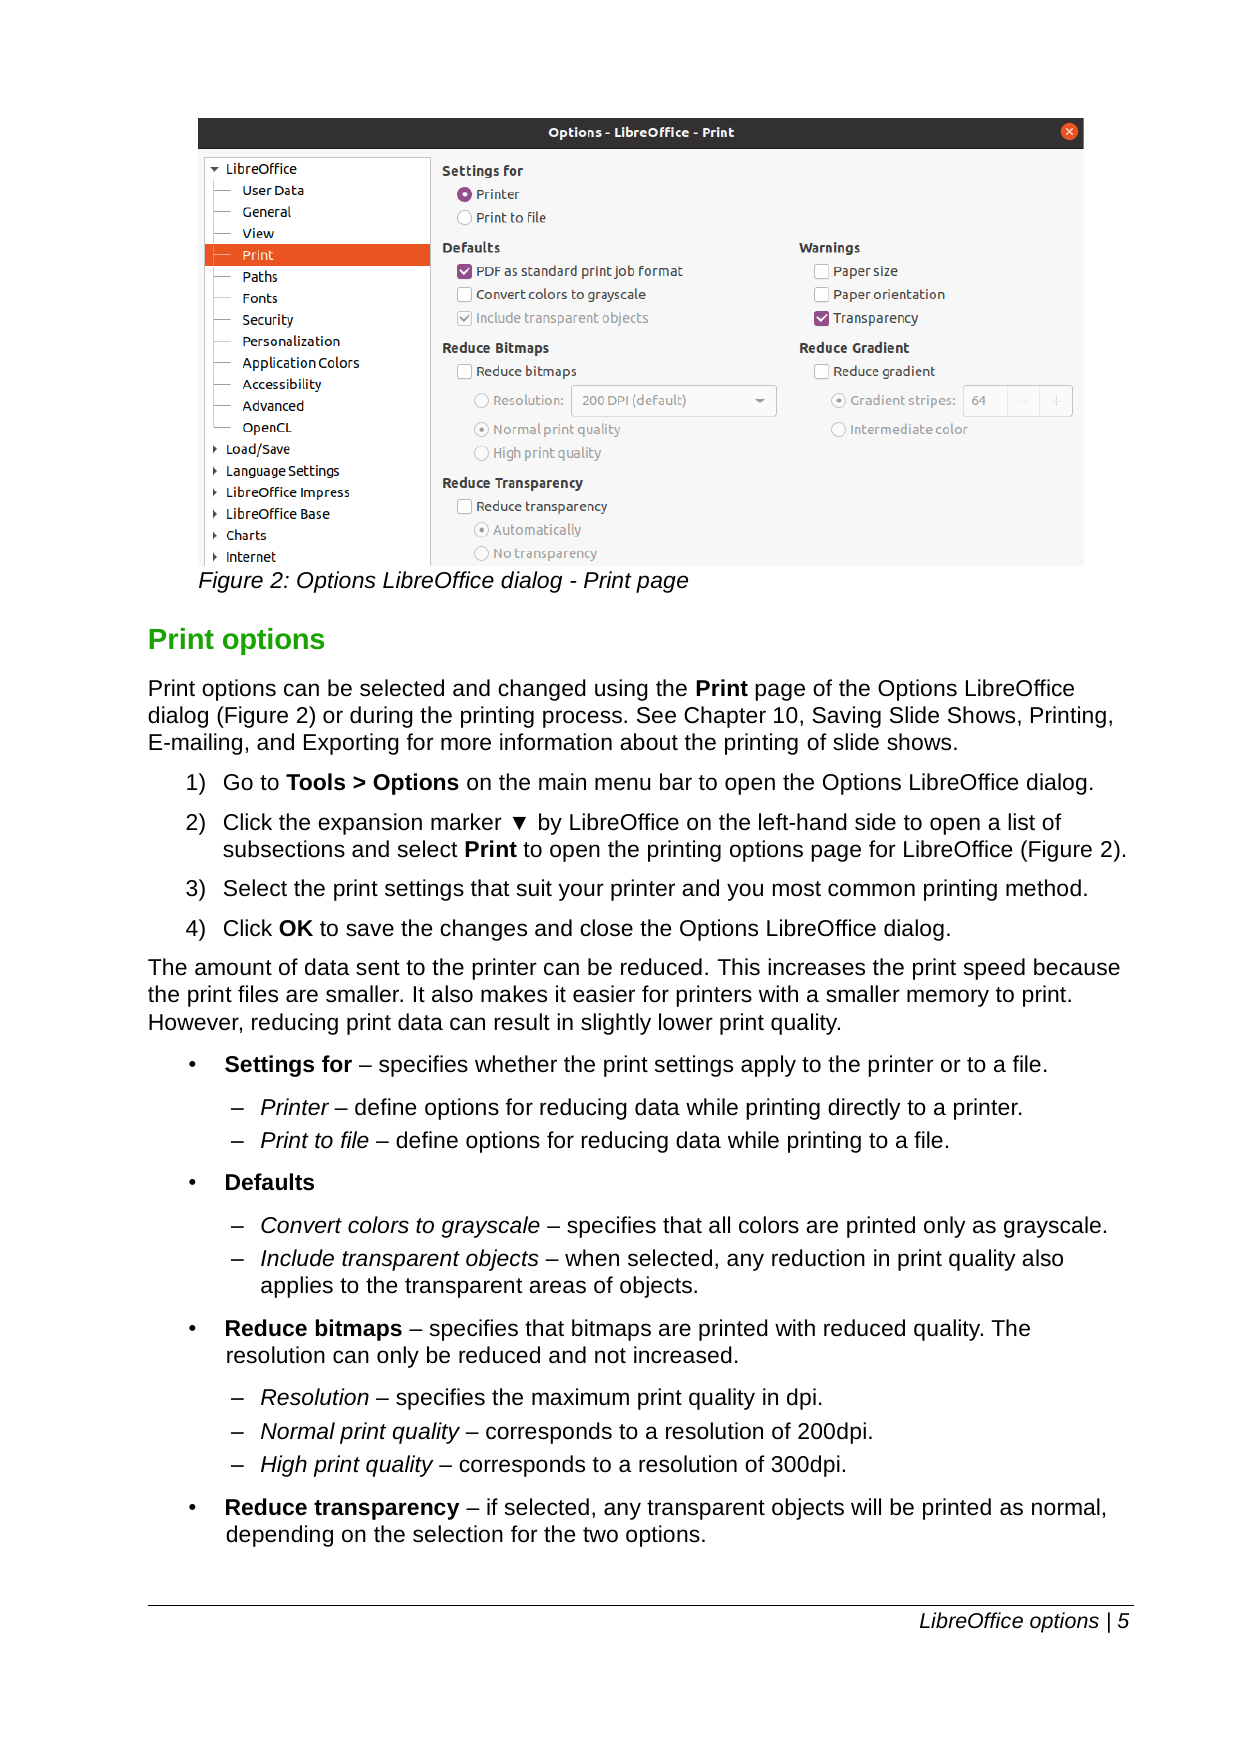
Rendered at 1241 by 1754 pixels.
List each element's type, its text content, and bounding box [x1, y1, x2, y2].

list Printer – define options for reducing data while printing directly to a printer. [231, 1093, 1134, 1120]
text Figure 2: Options LibreOffice dialog - Print page [198, 566, 1083, 593]
list Resolution – specifies the maximum print quality in dpi. [231, 1384, 1134, 1411]
list Normal print quality – corresponds to a resolution of 200dpi. [231, 1417, 1134, 1444]
list Defaults [185, 1166, 1134, 1199]
list Select the print settings that suit your printer and you most common printing method. [206, 874, 1134, 902]
list Click OK to save the changes and close the Options LibreOffice dialog. [206, 914, 1134, 941]
list Click the expansion marker ▼ by LibreOffice on the left-hand side to open a list of subsections and select Print to open the printing options page for LibreOffice (Figure 2). [206, 808, 1134, 862]
list Reduce bitmaps – specifies that bitmaps are printed with reduced quality. The resolution can only be reduced and not increased. [185, 1311, 1134, 1371]
list High print quality – corresponds to a resolution of 300dpi. [231, 1450, 1134, 1477]
list Settings for – specifies whether the print settings apply to the printer or to a file. [185, 1047, 1134, 1080]
list Convert colors to grayscale – specifies that all colors are printed only as grayscale. [231, 1211, 1134, 1238]
subtitle Print options [148, 622, 1134, 656]
text Print options can be selected and changed using the Print page of the Options LibreOffice dialog (Figure 2) or during the printing process. See Chapter 10, Saving Slide Shows, Printing, E-mailing, and Exporting for more information about the printing of slide shows. [148, 674, 1134, 756]
list Go to Tools > Options on the main menu bar to open the Options LibreOffice dialog. [206, 768, 1134, 795]
list Include transparent objects – when selected, any reduction in print quality also applies to the transparent areas of objects. [231, 1244, 1134, 1299]
list Reduce transparency – if selected, any transparent objects will be printed as normal, depending on the selection for the two options. [185, 1490, 1134, 1550]
text The amount of data sent to the printer can be reduced. This increases the print speed because the print files are smaller. It also makes it easier for printers with a smaller memory to print. However, reducing print data can result in slightly lower print quality. [148, 954, 1134, 1035]
list Print to file – define options for reducing data while printing to a file. [231, 1126, 1134, 1153]
picture [198, 118, 1084, 566]
